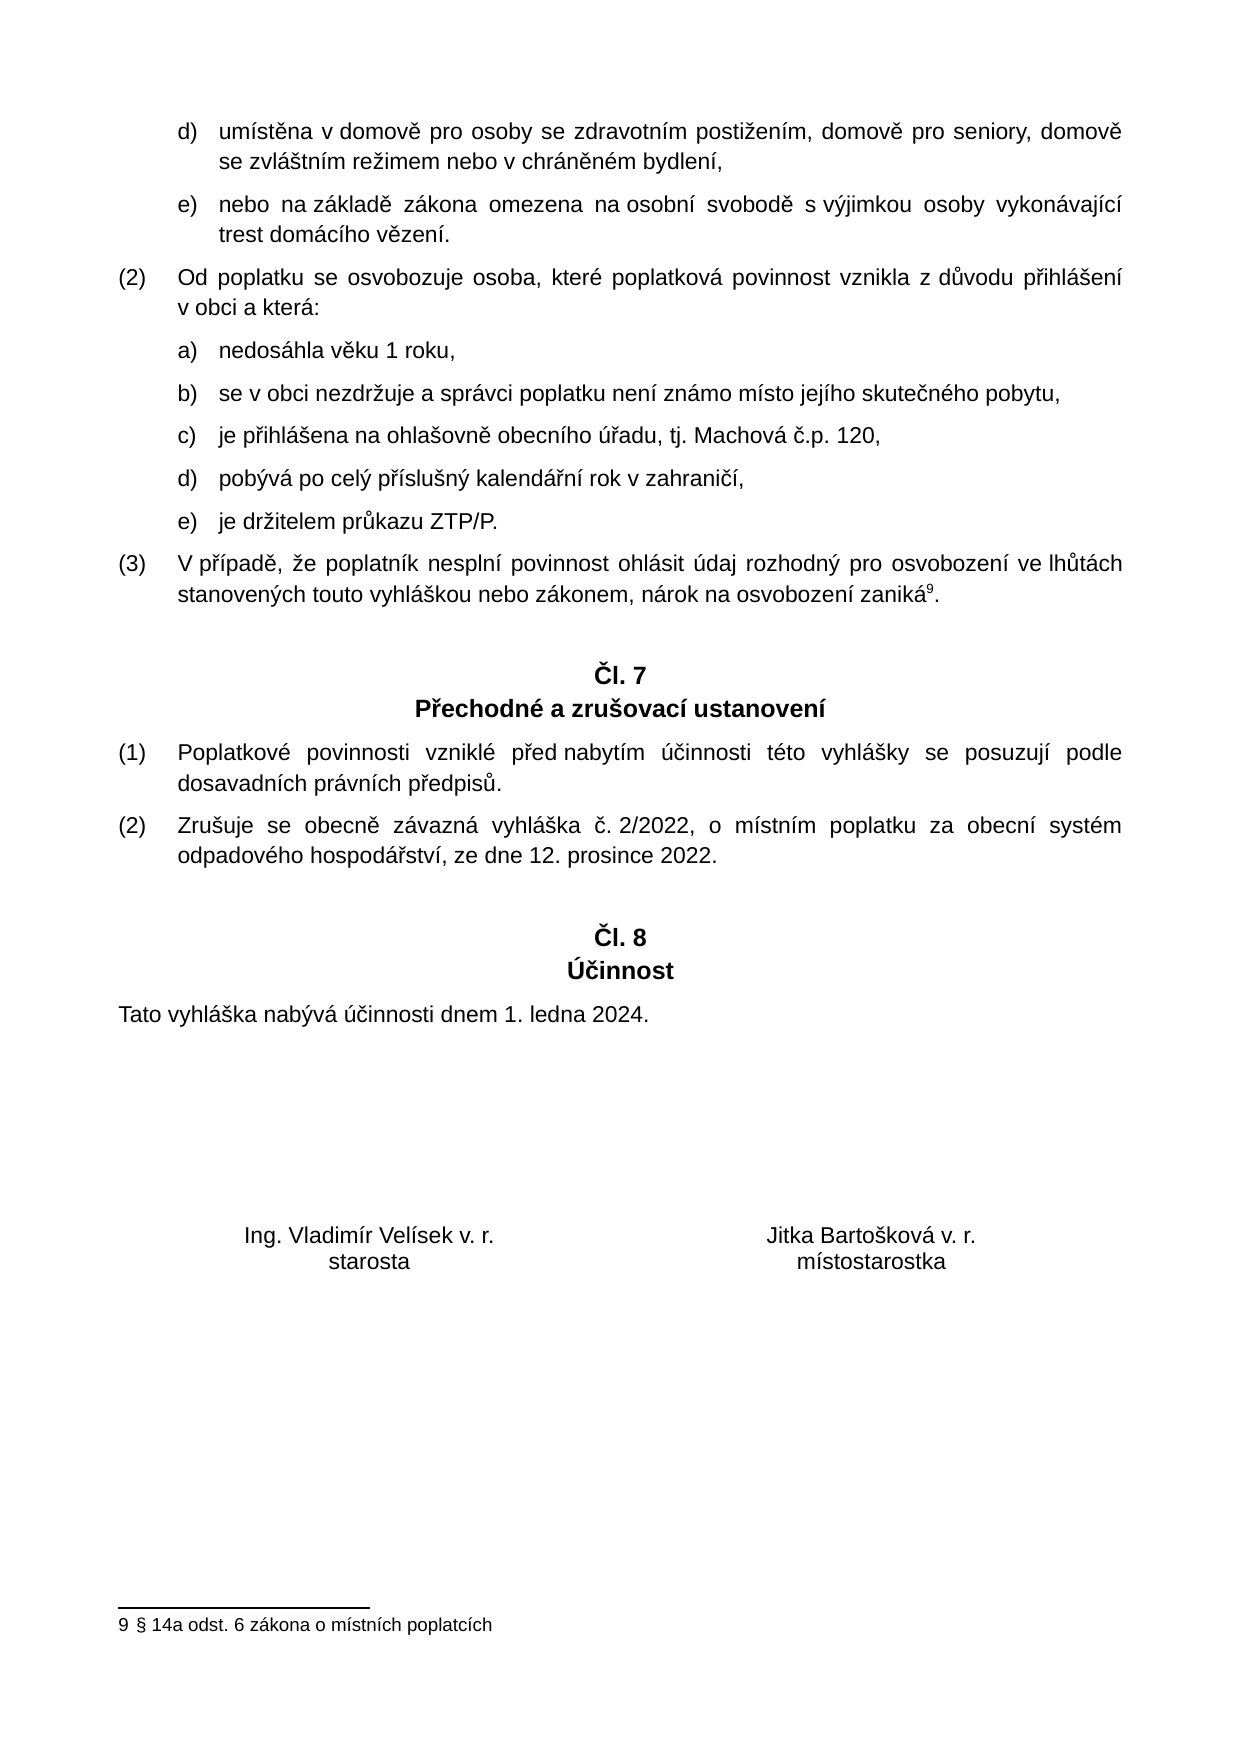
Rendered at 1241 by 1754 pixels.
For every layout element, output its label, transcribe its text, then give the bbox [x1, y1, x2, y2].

list se v obci nezdržuje a správci poplatku není známo místo jejího skutečného pobytu, [177, 379, 1122, 406]
table_cell [620, 1280, 1122, 1398]
list Od poplatku se osvobozuje osoba, které poplatková povinnost vznikla z důvodu přihlášení v obci a která: [118, 264, 1122, 321]
list je přihlášena na ohlašovně obecního úřadu, tj. Machová č.p. 120, [177, 422, 1122, 449]
list Zrušuje se obecně závazná vyhláška č. 2/2022, o místním poplatku za obecní systém odpadového hospodářství, ze dne 12. prosince 2022. [118, 812, 1122, 869]
table_cell [118, 1280, 620, 1398]
list § 14a odst. 6 zákona o místních poplatcích [118, 1614, 1122, 1635]
text Tato vyhláška nabývá účinnosti dnem 1. ledna 2024. [118, 1001, 1122, 1028]
list umístěna v domově pro osoby se zdravotním postižením, domově pro seniory, domově se zvláštním režimem nebo v chráněném bydlení, [177, 118, 1122, 175]
table_header Ing. Vladimír Velísek v. r. starosta [118, 1162, 620, 1280]
list V případě, že poplatník nesplní povinnost ohlásit údaj rozhodný pro osvobození ve lhůtách stanovených touto vyhláškou nebo zákonem, nárok na osvobození zaniká. [118, 550, 1122, 607]
subtitle Čl. 7 Přechodné a zrušovací ustanovení [118, 661, 1122, 723]
table_header Jitka Bartošková v. r. místostarostka [620, 1162, 1122, 1280]
list Poplatkové povinnosti vzniklé před nabytím účinnosti této vyhlášky se posuzují podle dosavadních právních předpisů. [118, 739, 1122, 796]
subtitle Čl. 8 Účinnost [118, 923, 1122, 984]
list pobývá po celý příslušný kalendářní rok v zahraničí, [177, 465, 1122, 491]
list je držitelem průkazu ZTP/P. [177, 508, 1122, 534]
list nedosáhla věku 1 roku, [177, 337, 1122, 363]
list nebo na základě zákona omezena na osobní svobodě s výjimkou osoby vykonávající trest domácího vězení. [177, 191, 1122, 248]
